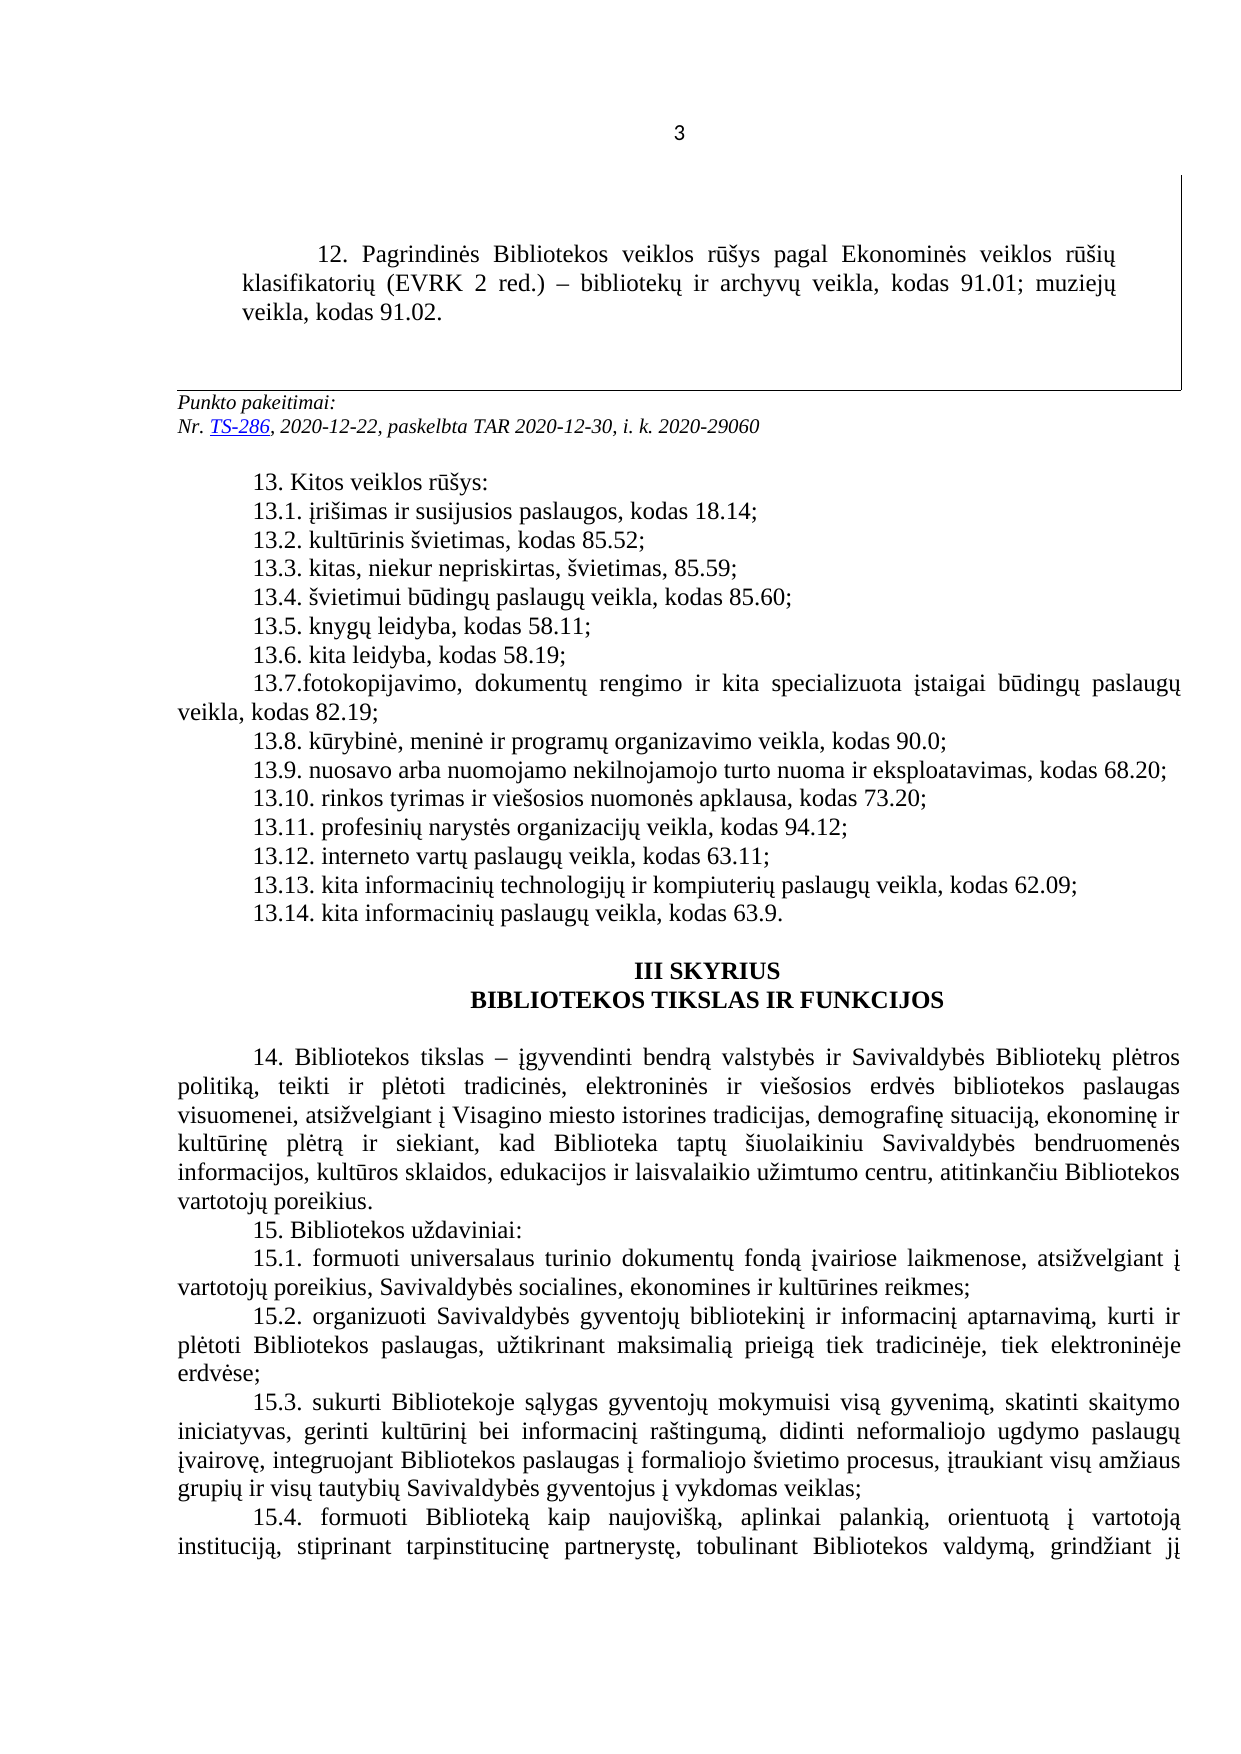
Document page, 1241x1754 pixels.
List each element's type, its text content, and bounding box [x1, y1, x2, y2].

text 13.8. kūrybinė, meninė ir programų organizavimo veikla, kodas 90.0; [177, 726, 1181, 755]
text 13.11. profesinių narystės organizacijų veikla, kodas 94.12; [177, 812, 1181, 841]
text 13.9. nuosavo arba nuomojamo nekilnojamojo turto nuoma ir eksploatavimas, kodas 68.20; [177, 755, 1181, 783]
text 12. Pagrindinės Bibliotekos veiklos rūšys pagal Ekonominės veiklos rūšių klasifikatorių (EVRK 2 red.) – bibliotekų ir archyvų veikla, kodas 91.01; muziejų veikla, kodas 91.02. [177, 175, 1181, 390]
text III SKYRIUS [177, 956, 1178, 985]
text 15.3. sukurti Bibliotekoje sąlygas gyventojų mokymuisi visą gyvenimą, skatinti skaitymo iniciatyvas, gerinti kultūrinį bei informacinį raštingumą, didinti neformaliojo ugdymo paslaugų įvairovę, integruojant Bibliotekos paslaugas į formaliojo švietimo procesus, įtraukiant visų amžiaus grupių ir visų tautybių Savivaldybės gyventojus į vykdomas veiklas; [177, 1387, 1181, 1502]
text 13.1. įrišimas ir susijusios paslaugos, kodas 18.14; [177, 496, 1178, 525]
text 13.12. interneto vartų paslaugų veikla, kodas 63.11; [177, 841, 1181, 870]
text 13.10. rinkos tyrimas ir viešosios nuomonės apklausa, kodas 73.20; [177, 783, 1181, 812]
text 13.3. kitas, niekur nepriskirtas, švietimas, 85.59; [177, 553, 1181, 582]
text Nr. TS-286, 2020-12-22, paskelbta TAR 2020-12-30, i. k. 2020-29060 [177, 414, 1181, 438]
text 15.4. formuoti Biblioteką kaip naujovišką, aplinkai palankią, orientuotą į vartotoją instituciją, stiprinant tarpinstitucinę partnerystę, tobulinant Bibliotekos valdymą, grindžiant jį [177, 1502, 1181, 1560]
text 13.6. kita leidyba, kodas 58.19; [177, 640, 1181, 668]
text 13.13. kita informacinių technologijų ir kompiuterių paslaugų veikla, kodas 62.09; [177, 870, 1181, 898]
text 15. Bibliotekos uždaviniai: [177, 1215, 1181, 1243]
text 13.2. kultūrinis švietimas, kodas 85.52; [177, 525, 1181, 553]
text Punkto pakeitimai: [177, 390, 1181, 414]
text 13.5. knygų leidyba, kodas 58.11; [177, 611, 1181, 640]
text BIBLIOTEKOS TIKSLAS IR FUNKCIJOS [177, 985, 1178, 1013]
text 13.7.fotokopijavimo, dokumentų rengimo ir kita specializuota įstaigai būdingų paslaugų veikla, kodas 82.19; [177, 668, 1181, 726]
text 15.1. formuoti universalaus turinio dokumentų fondą įvairiose laikmenose, atsižvelgiant į vartotojų poreikius, Savivaldybės socialines, ekonomines ir kultūrines reikmes; [177, 1243, 1181, 1301]
text 13.4. švietimui būdingų paslaugų veikla, kodas 85.60; [177, 582, 1181, 611]
text 13. Kitos veiklos rūšys: [177, 467, 1178, 496]
text 13.14. kita informacinių paslaugų veikla, kodas 63.9. [177, 898, 1181, 927]
text 15.2. organizuoti Savivaldybės gyventojų bibliotekinį ir informacinį aptarnavimą, kurti ir plėtoti Bibliotekos paslaugas, užtikrinant maksimalią prieigą tiek tradicinėje, tiek elektroninėje erdvėse; [177, 1301, 1181, 1387]
text 14. Bibliotekos tikslas – įgyvendinti bendrą valstybės ir Savivaldybės Bibliotekų plėtros politiką, teikti ir plėtoti tradicinės, elektroninės ir viešosios erdvės bibliotekos paslaugas visuomenei, atsižvelgiant į Visagino miesto istorines tradicijas, demografinę situaciją, ekonominę ir kultūrinę plėtrą ir siekiant, kad Biblioteka taptų šiuolaikiniu Savivaldybės bendruomenės informacijos, kultūros sklaidos, edukacijos ir laisvalaikio užimtumo centru, atitinkančiu Bibliotekos vartotojų poreikius. [177, 1042, 1181, 1215]
